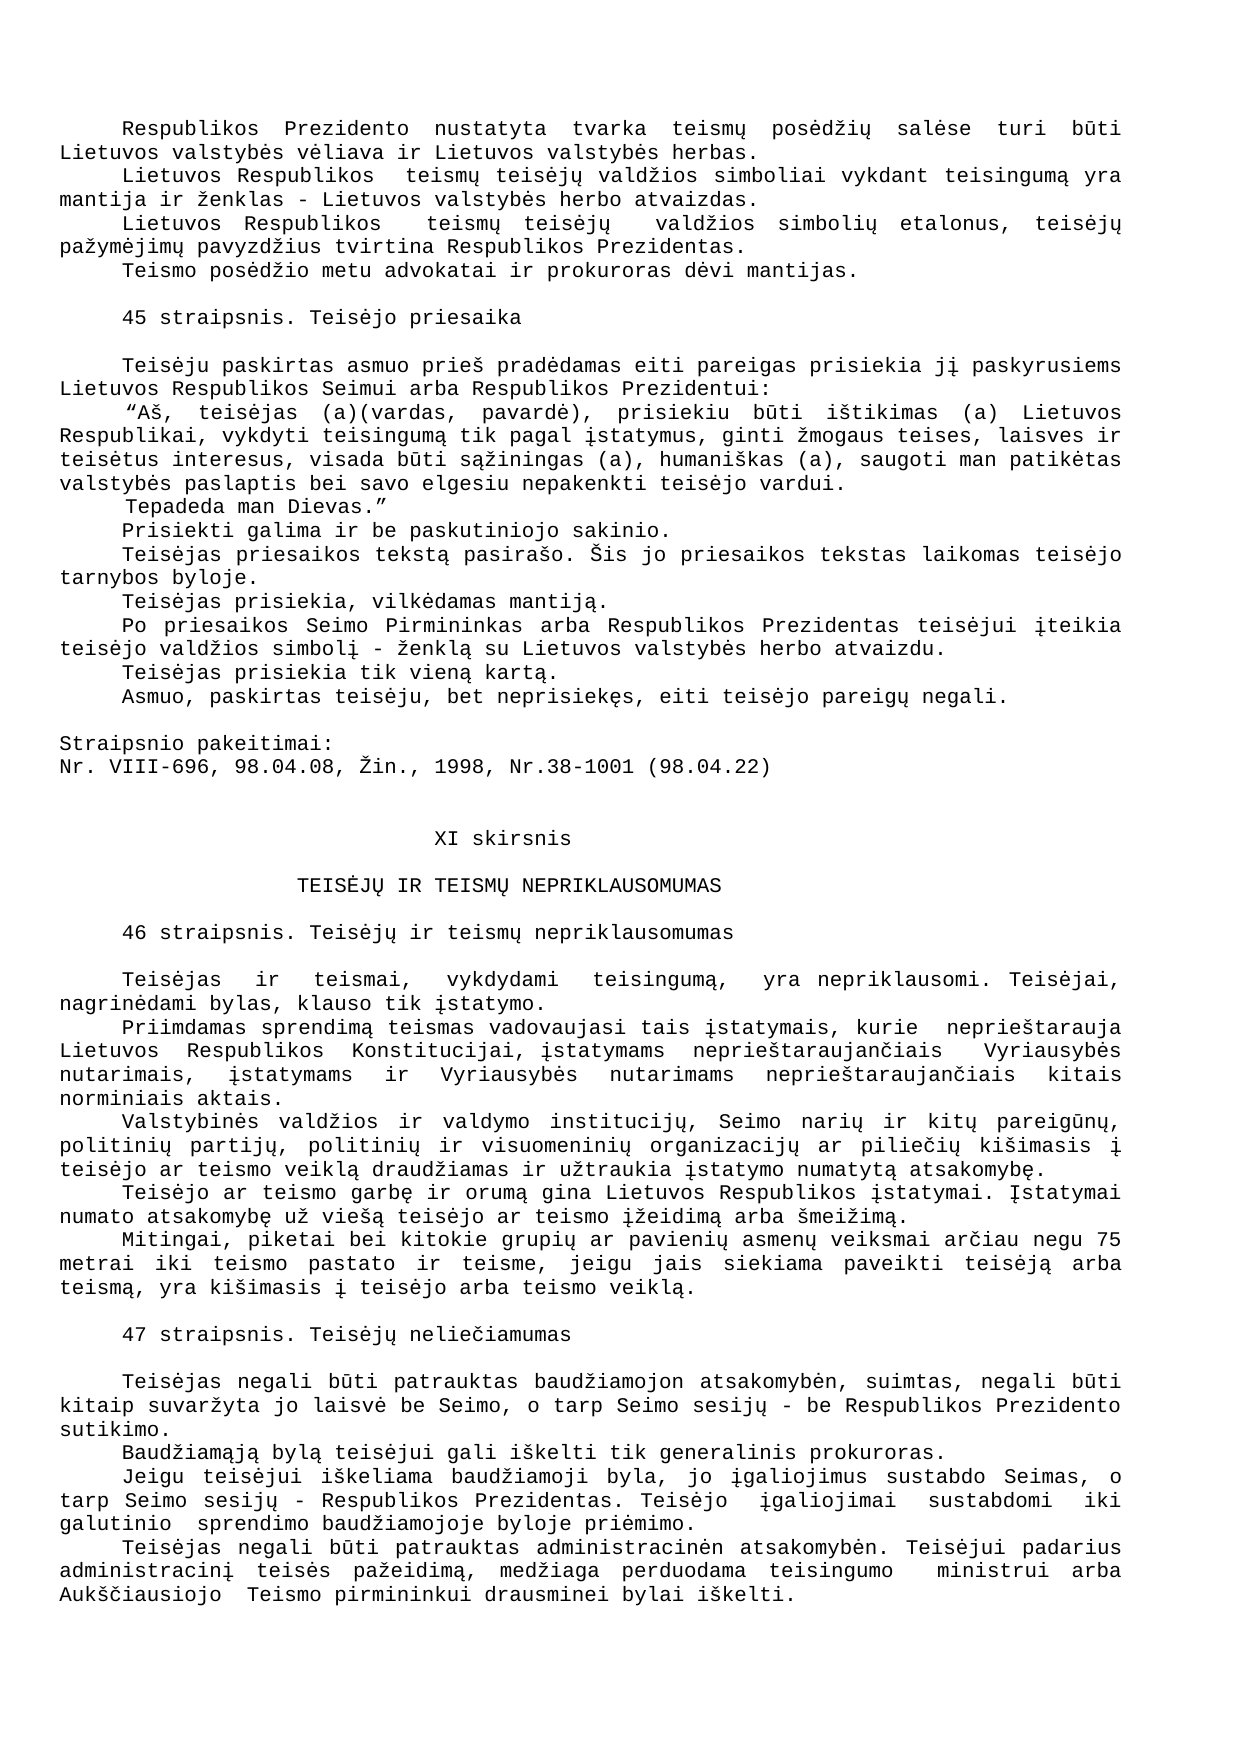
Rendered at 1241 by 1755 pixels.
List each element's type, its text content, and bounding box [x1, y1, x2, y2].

text 46 straipsnis. Teisėjų ir teismų nepriklausomumas [59, 922, 1122, 946]
text Teisėjas negali būti patrauktas baudžiamojon atsakomybėn, suimtas, negali būti kitaip suvaržyta jo laisvė be Seimo, o tarp Seimo sesijų - be Respublikos Prezidento sutikimo. [59, 1371, 1122, 1442]
text Jeigu teisėjui iškeliama baudžiamoji byla, jo įgaliojimus sustabdo Seimas, o tarp Seimo sesijų - Respublikos Prezidentas. Teisėjo įgaliojimai sustabdomi iki galutinio sprendimo baudžiamojoje byloje priėmimo. [59, 1466, 1122, 1537]
text XI skirsnis [59, 827, 1122, 851]
text Lietuvos Respublikos teismų teisėjų valdžios simboliai vykdant teisingumą yra mantija ir ženklas - Lietuvos valstybės herbo atvaizdas. [59, 165, 1122, 213]
text Respublikos Prezidento nustatyta tvarka teismų posėdžių salėse turi būti Lietuvos valstybės vėliava ir Lietuvos valstybės herbas. [59, 118, 1122, 165]
text Lietuvos Respublikos teismų teisėjų valdžios simbolių etalonus, teisėjų pažymėjimų pavyzdžius tvirtina Respublikos Prezidentas. [59, 213, 1122, 260]
text 47 straipsnis. Teisėjų neliečiamumas [59, 1324, 1122, 1348]
text Baudžiamąją bylą teisėjui gali iškelti tik generalinis prokuroras. [59, 1442, 1122, 1466]
text Priimdamas sprendimą teismas vadovaujasi tais įstatymais, kurie neprieštarauja Lietuvos Respublikos Konstitucijai, įstatymams neprieštaraujančiais Vyriausybės nutarimais, įstatymams ir Vyriausybės nutarimams neprieštaraujančiais kitais norminiais aktais. [59, 1017, 1122, 1111]
text Asmuo, paskirtas teisėju, bet neprisiekęs, eiti teisėjo pareigų negali. [59, 686, 1122, 709]
text Teismo posėdžio metu advokatai ir prokuroras dėvi mantijas. [59, 260, 1122, 284]
text Prisiekti galima ir be paskutiniojo sakinio. [59, 520, 1122, 544]
text Teisėjas negali būti patrauktas administracinėn atsakomybėn. Teisėjui padarius administracinį teisės pažeidimą, medžiaga perduodama teisingumo ministrui arba Aukščiausiojo Teismo pirmininkui drausminei bylai iškelti. [59, 1537, 1122, 1608]
text Teisėjo ar teismo garbę ir orumą gina Lietuvos Respublikos įstatymai. Įstatymai numato atsakomybę už viešą teisėjo ar teismo įžeidimą arba šmeižimą. [59, 1182, 1122, 1229]
text Mitingai, piketai bei kitokie grupių ar pavienių asmenų veiksmai arčiau negu 75 metrai iki teismo pastato ir teisme, jeigu jais siekiama paveikti teisėją arba teismą, yra kišimasis į teisėjo arba teismo veiklą. [59, 1229, 1122, 1300]
text Po priesaikos Seimo Pirmininkas arba Respublikos Prezidentas teisėjui įteikia teisėjo valdžios simbolį - ženklą su Lietuvos valstybės herbo atvaizdu. [59, 615, 1122, 662]
text Teisėju paskirtas asmuo prieš pradėdamas eiti pareigas prisiekia jį paskyrusiems Lietuvos Respublikos Seimui arba Respublikos Prezidentui: [59, 354, 1122, 402]
text Valstybinės valdžios ir valdymo institucijų, Seimo narių ir kitų pareigūnų, politinių partijų, politinių ir visuomeninių organizacijų ar piliečių kišimasis į teisėjo ar teismo veiklą draudžiamas ir užtraukia įstatymo numatytą atsakomybę. [59, 1111, 1122, 1182]
text Teisėjas priesaikos tekstą pasirašo. Šis jo priesaikos tekstas laikomas teisėjo tarnybos byloje. [59, 544, 1122, 591]
text Tepadeda man Dievas.” [59, 496, 1122, 520]
text Teisėjas prisiekia, vilkėdamas mantiją. [59, 591, 1122, 615]
text Straipsnio pakeitimai: [59, 733, 1122, 757]
text Teisėjas ir teismai, vykdydami teisingumą, yra nepriklausomi. Teisėjai, nagrinėdami bylas, klauso tik įstatymo. [59, 969, 1122, 1017]
text Teisėjas prisiekia tik vieną kartą. [59, 662, 1122, 686]
text TEISĖJŲ IR TEISMŲ NEPRIKLAUSOMUMAS [59, 875, 1122, 898]
text Nr. VIII-696, 98.04.08, Žin., 1998, Nr.38-1001 (98.04.22) [59, 757, 1122, 780]
text 45 straipsnis. Teisėjo priesaika [59, 307, 1122, 331]
text “Aš, teisėjas (a)(vardas, pavardė), prisiekiu būti ištikimas (a) Lietuvos Respublikai, vykdyti teisingumą tik pagal įstatymus, ginti žmogaus teises, laisves ir teisėtus interesus, visada būti sąžiningas (a), humaniškas (a), saugoti man patikėtas valstybės paslaptis bei savo elgesiu nepakenkti teisėjo vardui. [59, 402, 1122, 496]
